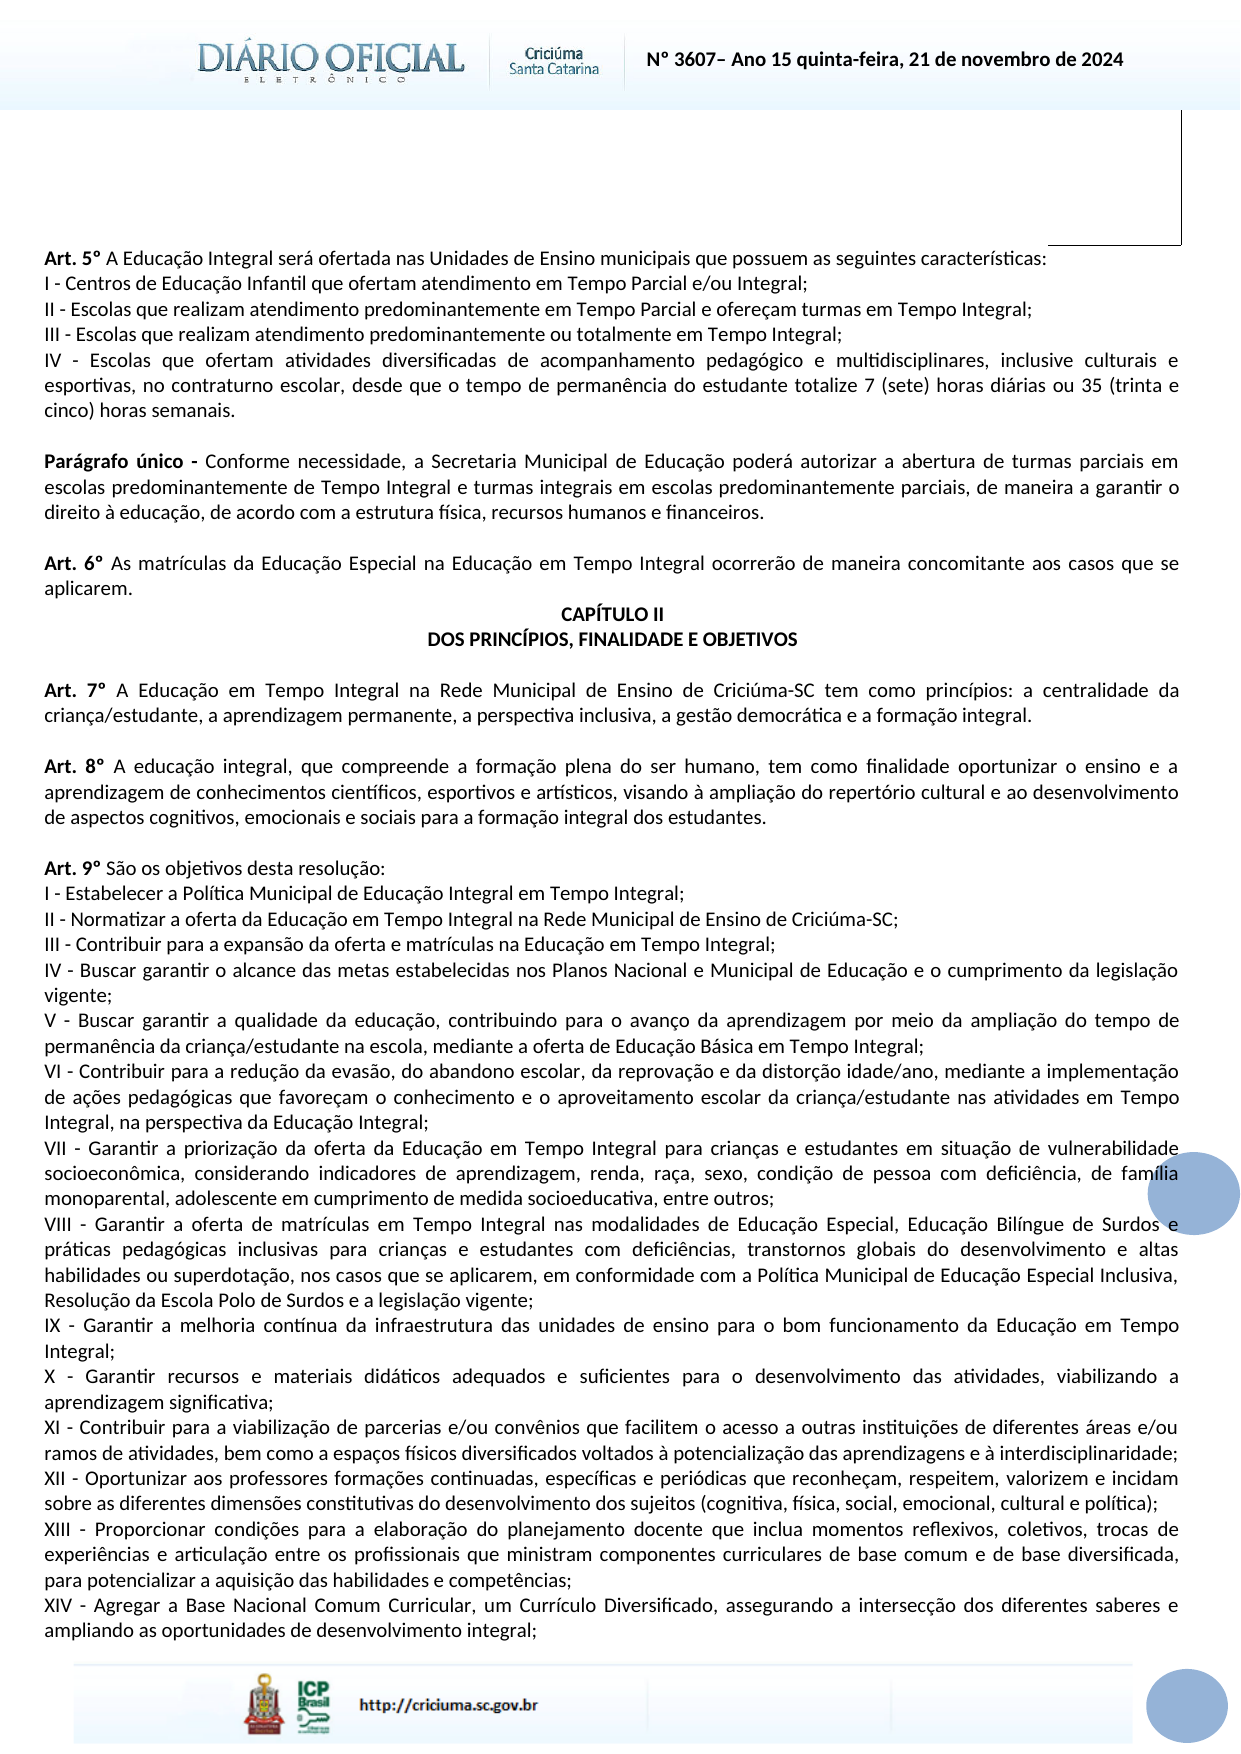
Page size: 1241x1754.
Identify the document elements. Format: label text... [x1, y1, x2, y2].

text II - Normatizar a oferta da Educação em Tempo Integral na Rede Municipal de Ensino de Criciúma-SC; [44, 906, 1181, 931]
text Parágrafo único - Conforme necessidade, a Secretaria Municipal de Educação poderá autorizar a abertura de turmas parciais em escolas predominantemente de Tempo Integral e turmas integrais em escolas predominantemente parciais, de maneira a garantir o direito à educação, de acordo com a estrutura física, recursos humanos e financeiros. [44, 448, 1181, 525]
text VIII - Garantir a oferta de matrículas em Tempo Integral nas modalidades de Educação Especial, Educação Bilíngue de Surdos e práticas pedagógicas inclusivas para crianças e estudantes com deficiências, transtornos globais do desenvolvimento e altas habilidades ou superdotação, nos casos que se aplicarem, em conformidade com a Política Municipal de Educação Especial Inclusiva, Resolução da Escola Polo de Surdos e a legislação vigente; [44, 1211, 1181, 1313]
text XIII - Proporcionar condições para a elaboração do planejamento docente que inclua momentos reflexivos, coletivos, trocas de experiências e articulação entre os profissionais que ministram componentes curriculares de base comum e de base diversificada, para potencializar a aquisição das habilidades e competências; [44, 1516, 1181, 1592]
text IV - Buscar garantir o alcance das metas estabelecidas nos Planos Nacional e Municipal de Educação e o cumprimento da legislação vigente; [44, 957, 1181, 1008]
text X - Garantir recursos e materiais didáticos adequados e suficientes para o desenvolvimento das atividades, viabilizando a aprendizagem significativa; [44, 1363, 1181, 1414]
text XII - Oportunizar aos professores formações continuadas, específicas e periódicas que reconheçam, respeitem, valorizem e incidam sobre as diferentes dimensões constitutivas do desenvolvimento dos sujeitos (cognitiva, física, social, emocional, cultural e política); [44, 1465, 1181, 1516]
text I - Centros de Educação Infantil que ofertam atendimento em Tempo Parcial e/ou Integral; [44, 271, 1181, 296]
text XI - Contribuir para a viabilização de parcerias e/ou convênios que facilitem o acesso a outras instituições de diferentes áreas e/ou ramos de atividades, bem como a espaços físicos diversificados voltados à potencialização das aprendizagens e à interdisciplinaridade; [44, 1414, 1181, 1465]
text XIV - Agregar a Base Nacional Comum Curricular, um Currículo Diversificado, assegurando a intersecção dos diferentes saberes e ampliando as oportunidades de desenvolvimento integral; [44, 1592, 1181, 1643]
text VII - Garantir a priorização da oferta da Educação em Tempo Integral para crianças e estudantes em situação de vulnerabilidade socioeconômica, considerando indicadores de aprendizagem, renda, raça, sexo, condição de pessoa com deficiência, de família monoparental, adolescente em cumprimento de medida socioeducativa, entre outros; [44, 1135, 1181, 1211]
text II - Escolas que realizam atendimento predominantemente em Tempo Parcial e ofereçam turmas em Tempo Integral; [44, 296, 1181, 321]
text IV - Escolas que ofertam atividades diversificadas de acompanhamento pedagógico e multidisciplinares, inclusive culturais e esportivas, no contraturno escolar, desde que o tempo de permanência do estudante totalize 7 (sete) horas diárias ou 35 (trinta e cinco) horas semanais. [44, 347, 1181, 423]
text Art. 5º A Educação Integral será ofertada nas Unidades de Ensino municipais que possuem as seguintes características: [44, 245, 1181, 271]
text Art. 9º São os objetivos desta resolução: [44, 855, 1181, 881]
text IX - Garantir a melhoria contínua da infraestrutura das unidades de ensino para o bom funcionamento da Educação em Tempo Integral; [44, 1313, 1181, 1363]
text III - Escolas que realizam atendimento predominantemente ou totalmente em Tempo Integral; [44, 321, 1181, 347]
text V - Buscar garantir a qualidade da educação, contribuindo para o avanço da aprendizagem por meio da ampliação do tempo de permanência da criança/estudante na escola, mediante a oferta de Educação Básica em Tempo Integral; [44, 1008, 1181, 1058]
text Art. 8º A educação integral, que compreende a formação plena do ser humano, tem como finalidade oportunizar o ensino e a aprendizagem de conhecimentos científicos, esportivos e artísticos, visando à ampliação do repertório cultural e ao desenvolvimento de aspectos cognitivos, emocionais e sociais para a formação integral dos estudantes. [44, 753, 1181, 830]
text VI - Contribuir para a redução da evasão, do abandono escolar, da reprovação e da distorção idade/ano, mediante a implementação de ações pedagógicas que favoreçam o conhecimento e o aproveitamento escolar da criança/estudante nas atividades em Tempo Integral, na perspectiva da Educação Integral; [44, 1058, 1181, 1135]
text DOS PRINCÍPIOS, FINALIDADE E OBJETIVOS [44, 626, 1181, 652]
text I - Estabelecer a Política Municipal de Educação Integral em Tempo Integral; [44, 881, 1181, 906]
text Art. 7º A Educação em Tempo Integral na Rede Municipal de Ensino de Criciúma-SC tem como princípios: a centralidade da criança/estudante, a aprendizagem permanente, a perspectiva inclusiva, a gestão democrática e a formação integral. [44, 677, 1181, 728]
text Art. 6º As matrículas da Educação Especial na Educação em Tempo Integral ocorrerão de maneira concomitante aos casos que se aplicarem. [44, 550, 1181, 601]
text CAPÍTULO II [44, 601, 1181, 626]
text III - Contribuir para a expansão da oferta e matrículas na Educação em Tempo Integral; [44, 931, 1181, 957]
